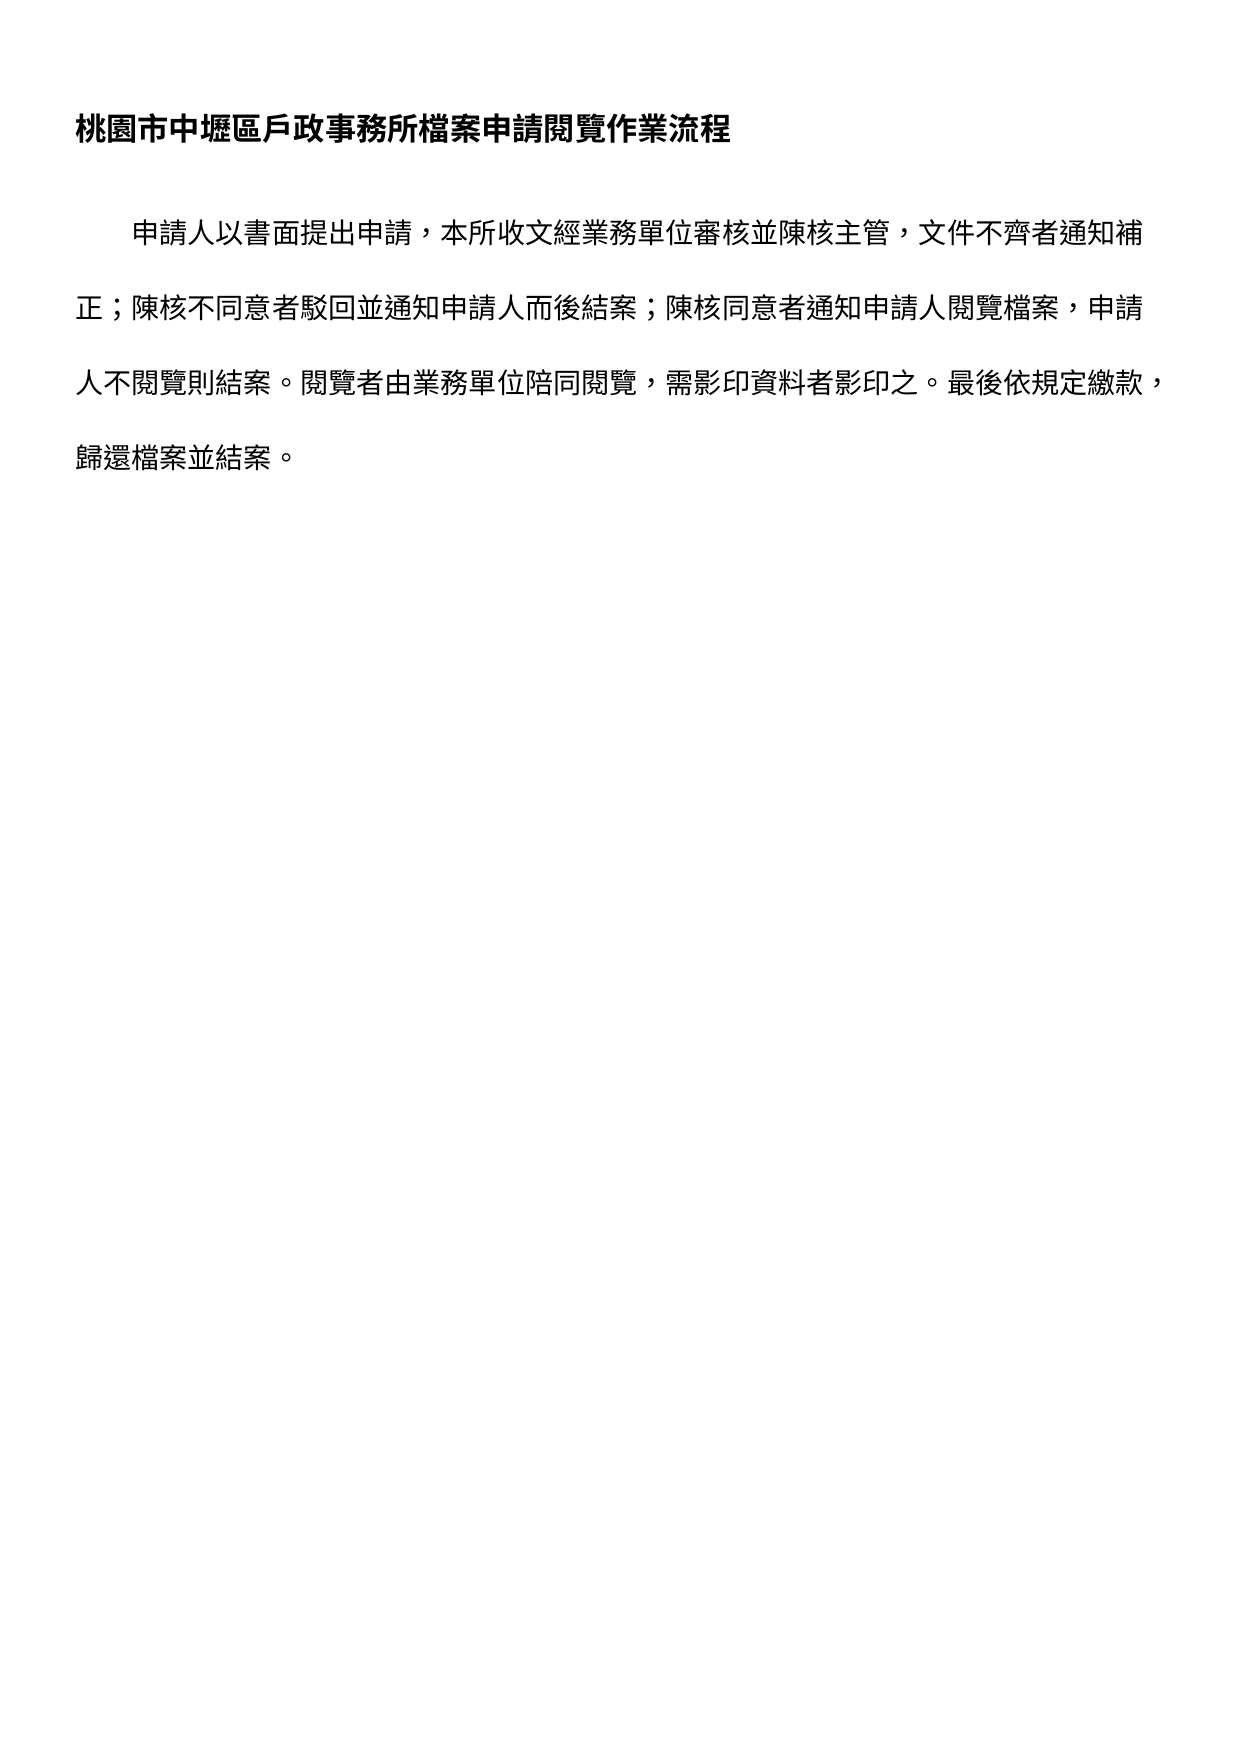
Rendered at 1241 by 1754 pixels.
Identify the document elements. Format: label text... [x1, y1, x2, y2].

subtitle 桃園市中壢區戶政事務所檔案申請閱覽作業流程 [75, 89, 1165, 164]
text 申請人以書面提出申請，本所收文經業務單位審核並陳核主管，文件不齊者通知補正；陳核不同意者駁回並通知申請人而後結案；陳核同意者通知申請人閱覽檔案，申請人不閱覽則結案。閱覽者由業務單位陪同閱覽，需影印資料者影印之。最後依規定繳款，歸還檔案並結案。 [75, 194, 1165, 494]
